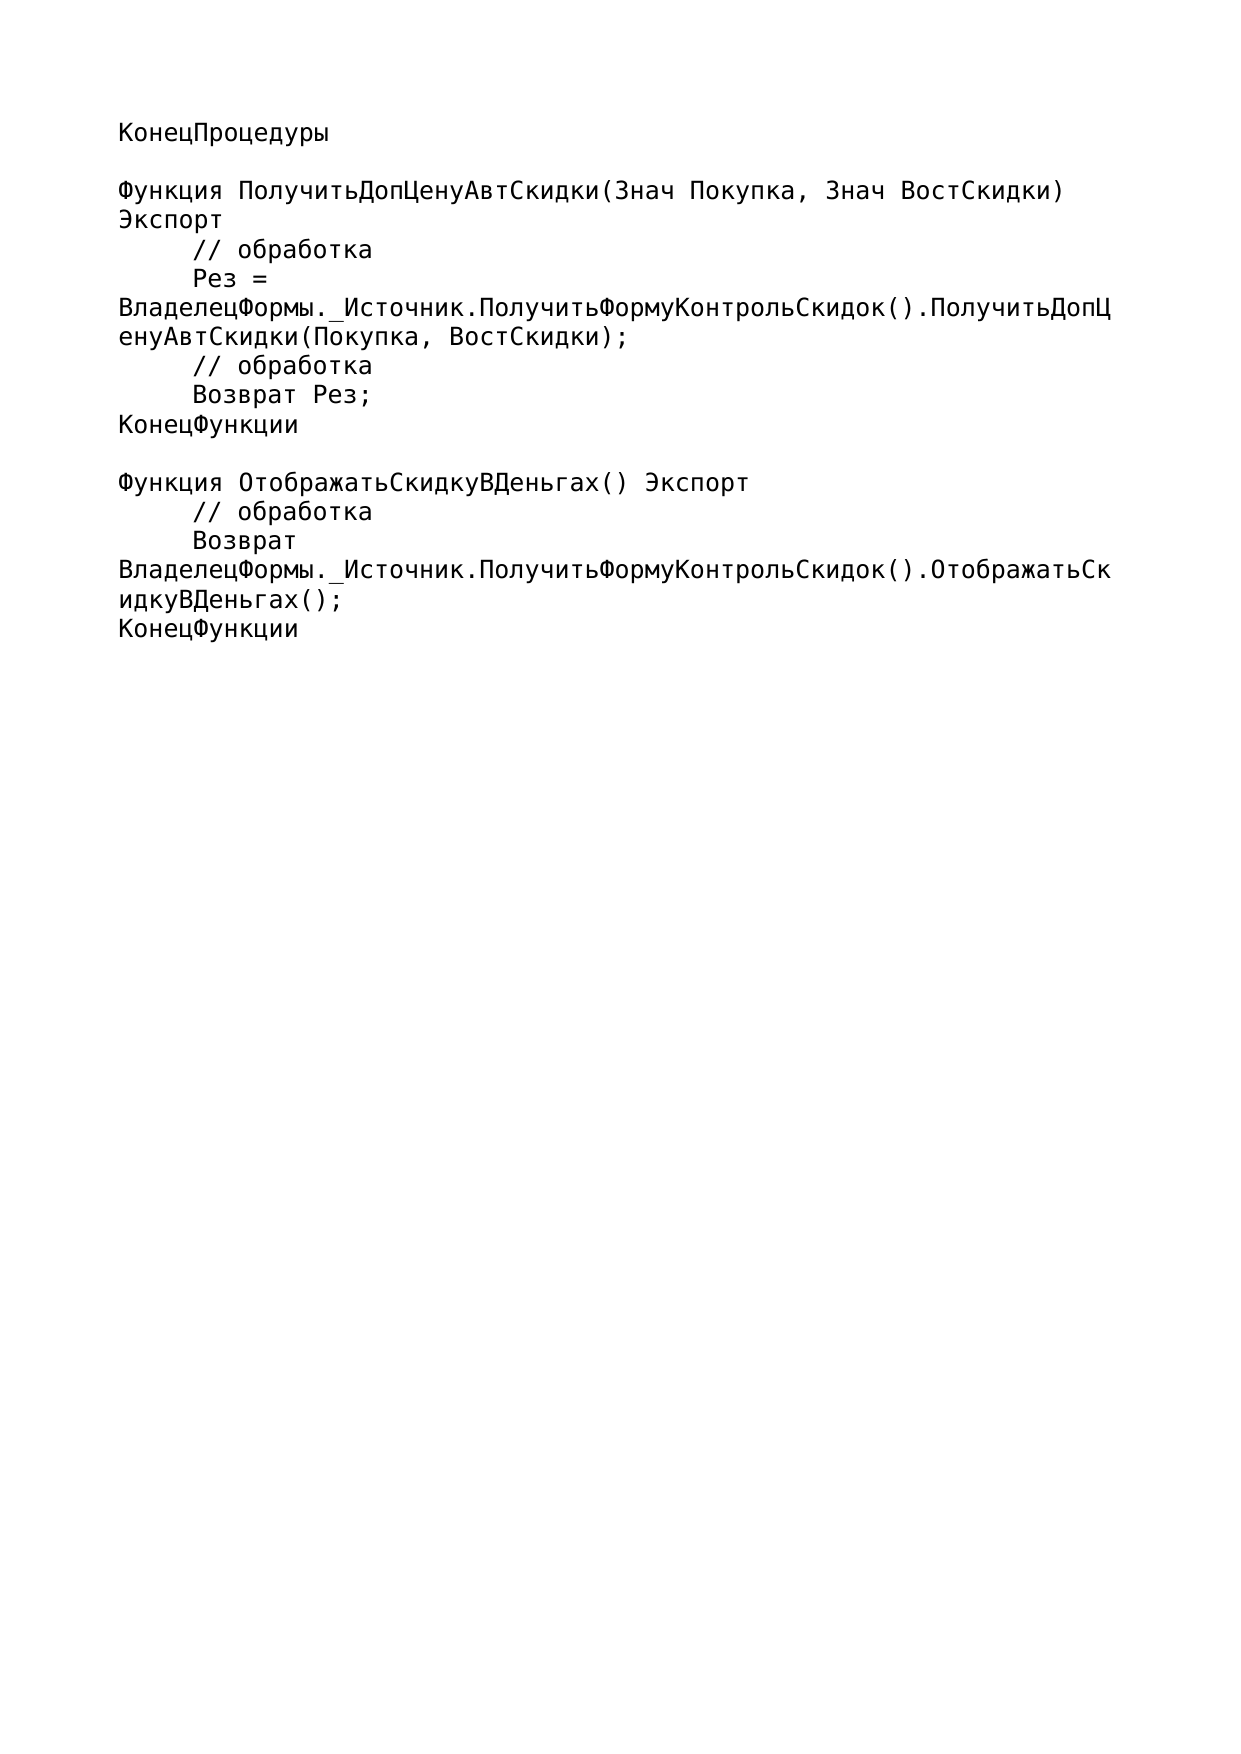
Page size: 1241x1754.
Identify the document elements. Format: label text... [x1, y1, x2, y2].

text КонецПроцедуры Функция ПолучитьДопЦенуАвтСкидки(Знач Покупка, Знач ВостСкидки) Экспорт // обработка Рез = ВладелецФормы._Источник.ПолучитьФормуКонтрольСкидок().ПолучитьДопЦенуАвтСкидки(Покупка, ВостСкидки); // обработка Возврат Рез; КонецФункции Функция ОтображатьСкидкуВДеньгах() Экспорт // обработка Возврат ВладелецФормы._Источник.ПолучитьФормуКонтрольСкидок().ОтображатьСкидкуВДеньгах(); КонецФункции [118, 118, 1122, 643]
